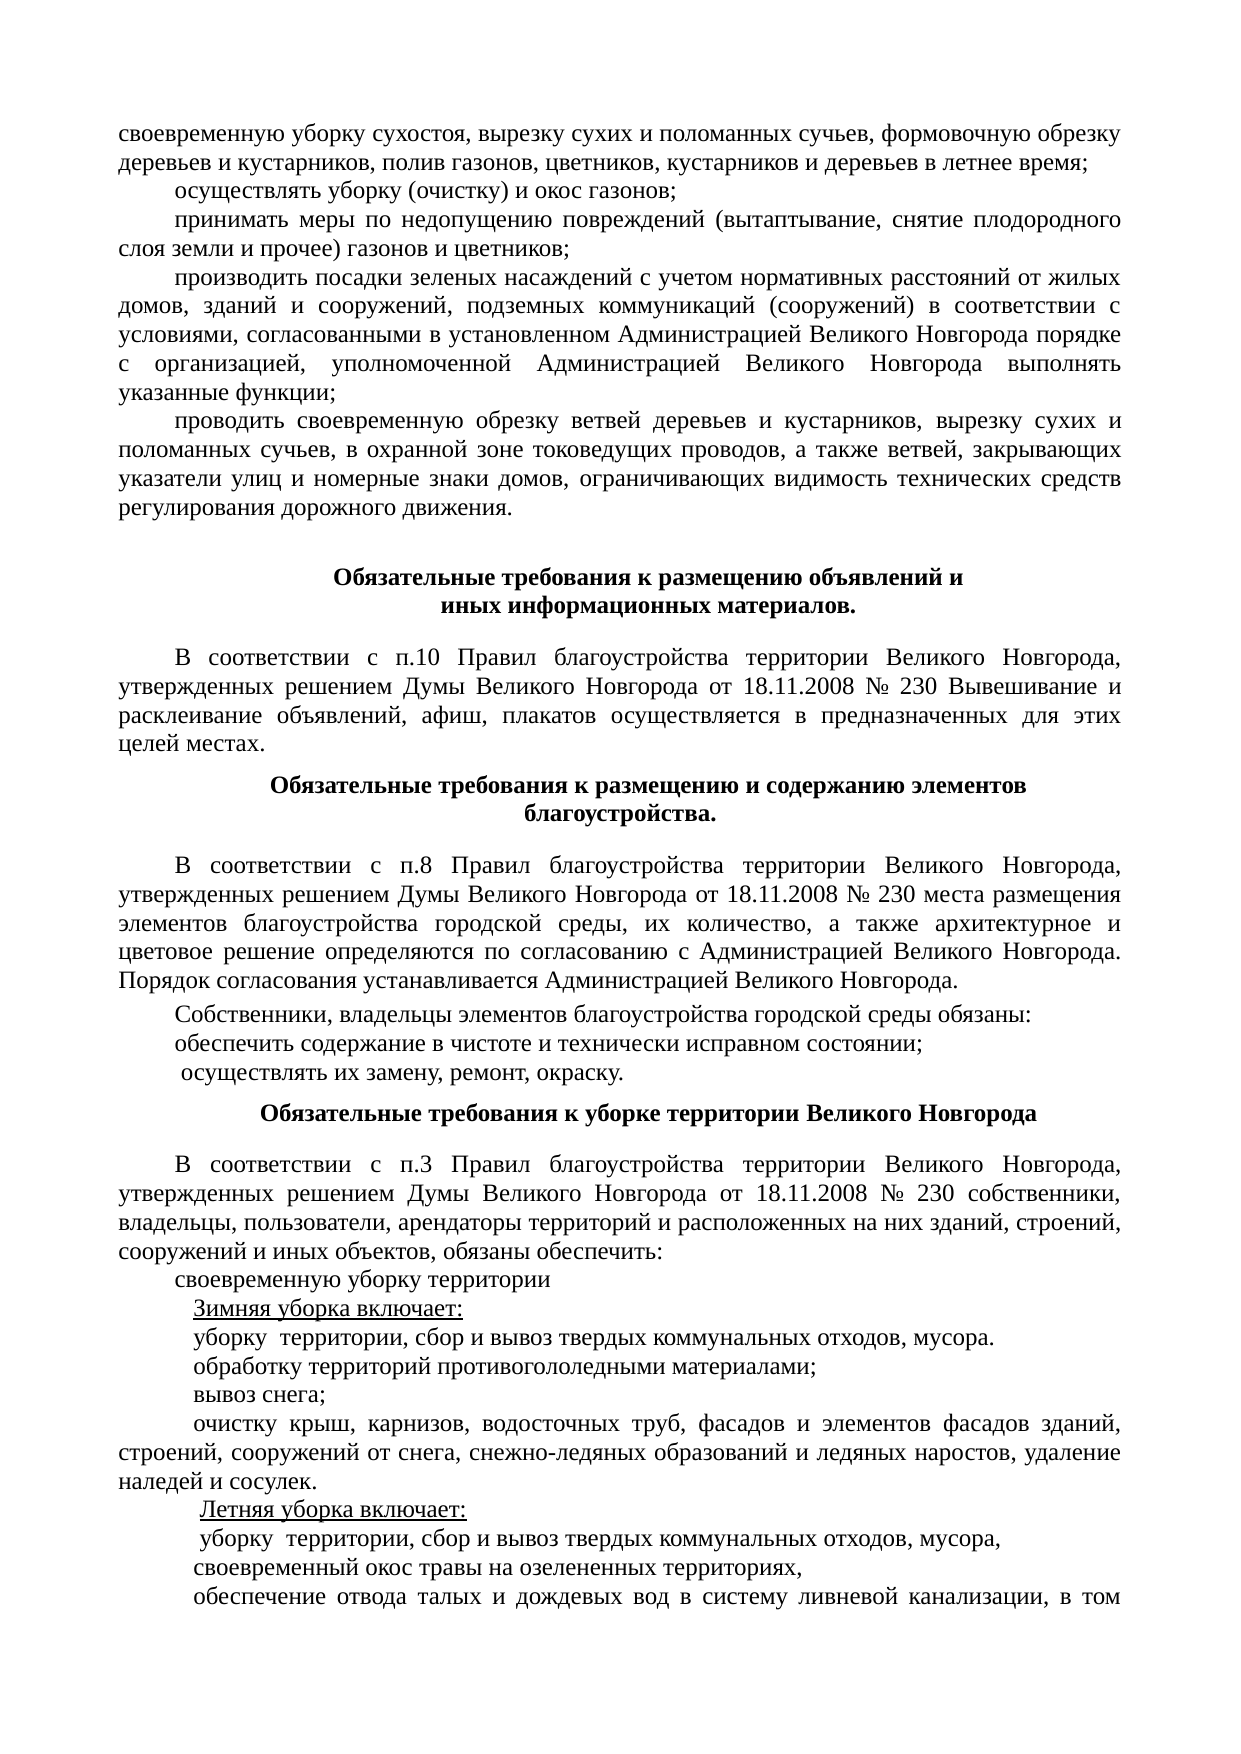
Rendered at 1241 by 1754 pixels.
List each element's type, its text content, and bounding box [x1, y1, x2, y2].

text обеспечение отвода талых и дождевых вод в систему ливневой канализации, в том [118, 1581, 1122, 1609]
text Летняя уборка включает: [118, 1494, 1122, 1523]
text производить посадки зеленых насаждений с учетом нормативных расстояний от жилых домов, зданий и сооружений, подземных коммуникаций (сооружений) в соответствии с условиями, согласованными в установленном Администрацией Великого Новгорода порядке с организацией, уполномоченной Администрацией Великого Новгорода выполнять указанные функции; [118, 262, 1122, 406]
text В соответствии с п.3 Правил благоустройства территории Великого Новгорода, утвержденных решением Думы Великого Новгорода от 18.11.2008 № 230 собственники, владельцы, пользователи, арендаторы территорий и расположенных на них зданий, строений, сооружений и иных объектов, обязаны обеспечить: [118, 1149, 1122, 1264]
text Обязательные требования к размещению и содержанию элементов благоустройства. [118, 770, 1122, 827]
text уборку территории, сбор и вывоз твердых коммунальных отходов, мусора, [118, 1523, 1122, 1552]
text Собственники, владельцы элементов благоустройства городской среды обязаны: [118, 999, 1122, 1028]
text Обязательные требования к размещению объявлений и [118, 562, 1122, 591]
text иных информационных материалов. [118, 591, 1122, 619]
text своевременный окос травы на озелененных территориях, [118, 1552, 1122, 1581]
text Обязательные требования к уборке территории Великого Новгорода [118, 1098, 1122, 1127]
text обработку территорий противогололедными материалами; [118, 1351, 1122, 1379]
text обеспечить содержание в чистоте и технически исправном состоянии; [118, 1028, 1122, 1057]
text осуществлять их замену, ремонт, окраску. [118, 1057, 1122, 1085]
text уборку территории, сбор и вывоз твердых коммунальных отходов, мусора. [118, 1322, 1122, 1351]
text принимать меры по недопущению повреждений (вытаптывание, снятие плодородного слоя земли и прочее) газонов и цветников; [118, 204, 1122, 262]
text своевременную уборку сухостоя, вырезку сухих и поломанных сучьев, формовочную обрезку деревьев и кустарников, полив газонов, цветников, кустарников и деревьев в летнее время; [118, 118, 1122, 176]
text В соответствии с п.8 Правил благоустройства территории Великого Новгорода, утвержденных решением Думы Великого Новгорода от 18.11.2008 № 230 места размещения элементов благоустройства городской среды, их количество, а также архитектурное и цветовое решение определяются по согласованию с Администрацией Великого Новгорода. Порядок согласования устанавливается Администрацией Великого Новгорода. [118, 850, 1122, 994]
text вывоз снега; [118, 1379, 1122, 1408]
text осуществлять уборку (очистку) и окос газонов; [118, 176, 1122, 204]
text проводить своевременную обрезку ветвей деревьев и кустарников, вырезку сухих и поломанных сучьев, в охранной зоне токоведущих проводов, а также ветвей, закрывающих указатели улиц и номерные знаки домов, ограничивающих видимость технических средств регулирования дорожного движения. [118, 406, 1122, 521]
text Зимняя уборка включает: [118, 1293, 1122, 1322]
text В соответствии с п.10 Правил благоустройства территории Великого Новгорода, утвержденных решением Думы Великого Новгорода от 18.11.2008 № 230 Вывешивание и расклеивание объявлений, афиш, плакатов осуществляется в предназначенных для этих целей местах. [118, 642, 1122, 757]
text очистку крыш, карнизов, водосточных труб, фасадов и элементов фасадов зданий, строений, сооружений от снега, снежно-ледяных образований и ледяных наростов, удаление наледей и сосулек. [118, 1408, 1122, 1494]
text своевременную уборку территории [118, 1264, 1122, 1293]
